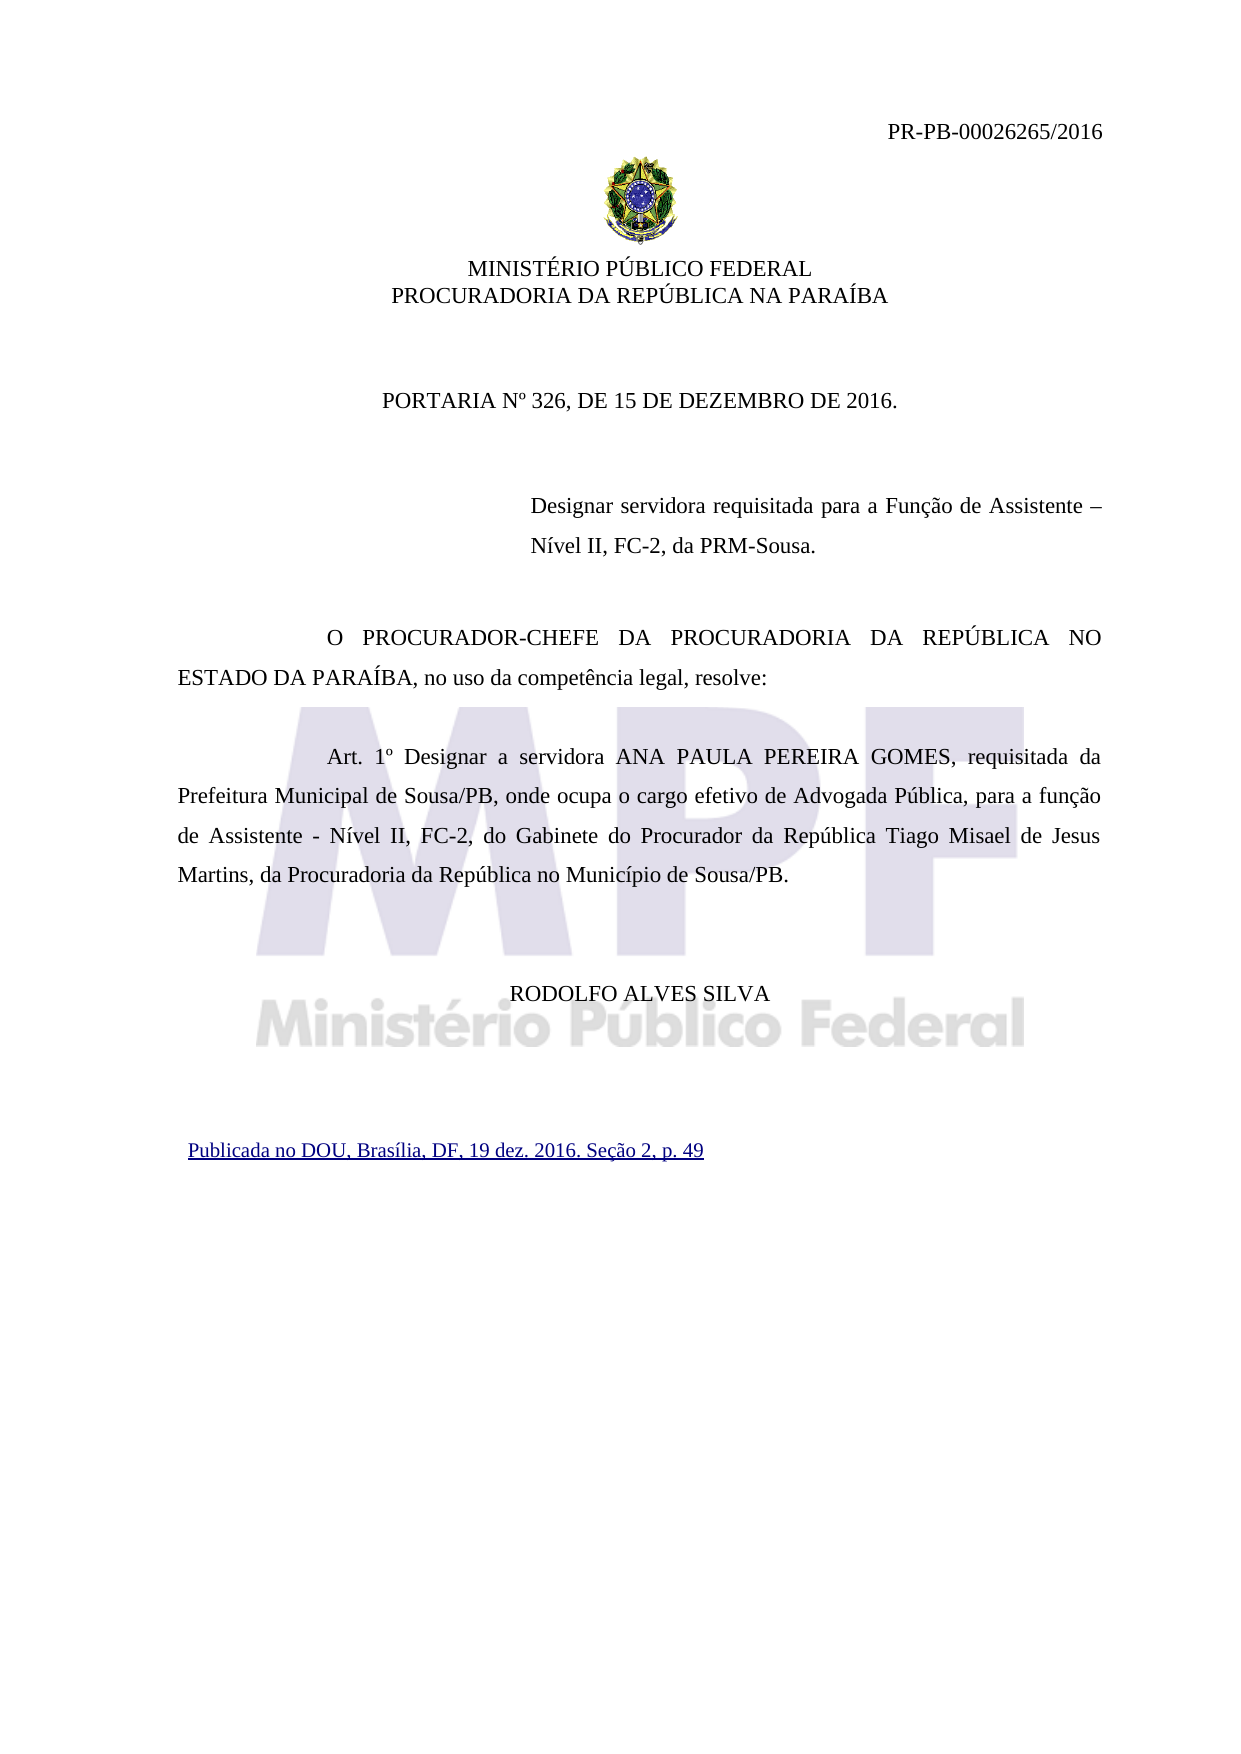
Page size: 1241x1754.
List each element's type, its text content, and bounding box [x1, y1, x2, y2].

text O PROCURADOR-CHEFE DA PROCURADORIA DA REPÚBLICA NO ESTADO DA PARAÍBA, no uso da competência legal, resolve: [177, 624, 1102, 690]
text PR-PB-00026265/2016 [177, 118, 1102, 144]
text RODOLFO ALVES SILVA [177, 979, 1102, 1006]
text PORTARIA Nº 326, DE 15 DE DEZEMBRO DE 2016. [177, 387, 1102, 413]
picture [256, 707, 1024, 743]
text MINISTÉRIO PÚBLICO FEDERAL [177, 255, 1102, 282]
text Art. 1º Designar a servidora ANA PAULA PEREIRA GOMES, requisitada da Prefeitura Municipal de Sousa/PB, onde ocupa o cargo efetivo de Advogada Pública, para a função de Assistente - Nível II, FC-2, do Gabinete do Procurador da República Tiago Misael de Jesus Martins, da Procuradoria da República no Município de Sousa/PB. [177, 743, 1102, 887]
picture [256, 887, 1024, 979]
subtitle PROCURADORIA DA REPÚBLICA NA PARAÍBA [177, 282, 1102, 308]
text Designar servidora requisitada para a Função de Assistente – Nível II, FC-2, da PRM-Sousa. [530, 493, 1102, 558]
picture [256, 1006, 1024, 1047]
text Publicada no DOU, Brasília, DF, 19 dez. 2016. Seção 2, p. 49 [177, 1137, 1102, 1162]
